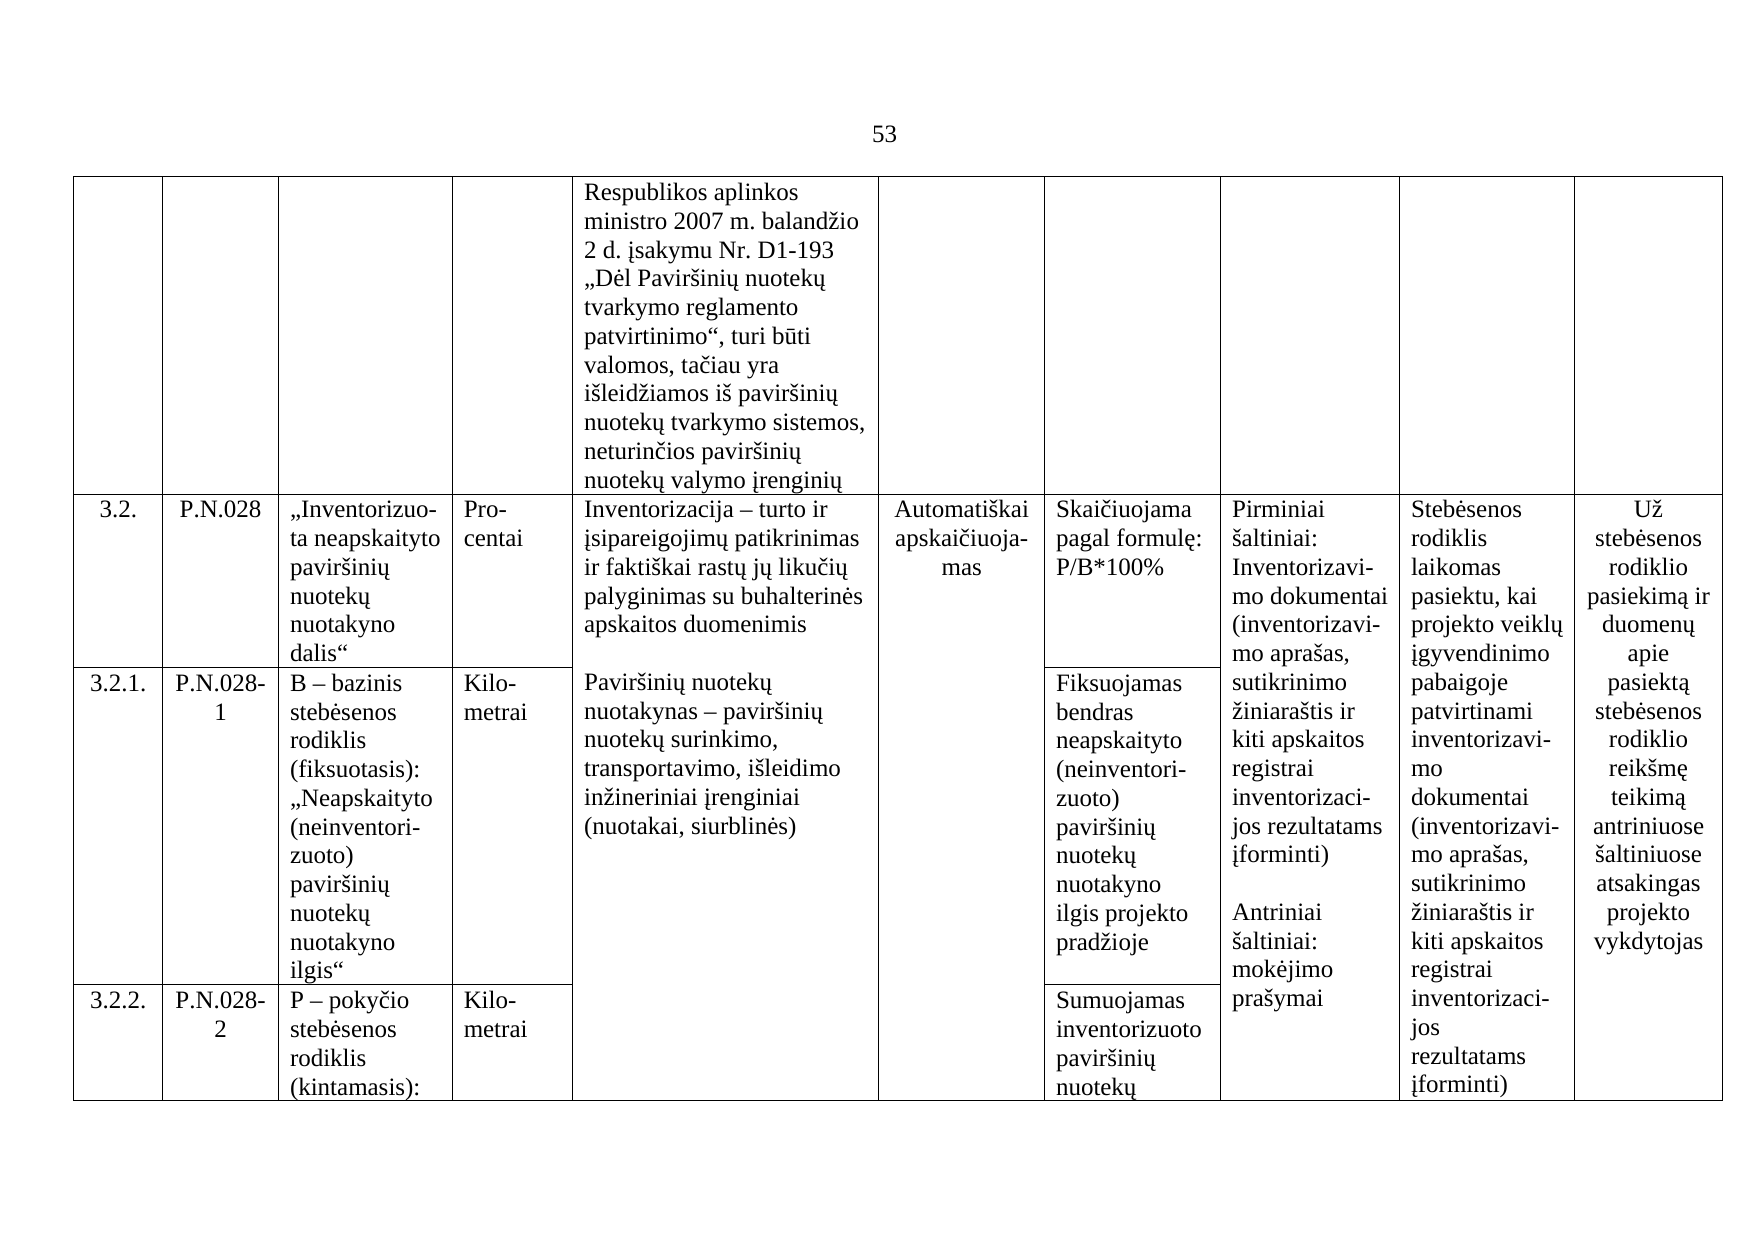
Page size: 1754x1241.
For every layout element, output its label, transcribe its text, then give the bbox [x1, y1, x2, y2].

table_cell P.N.028-2 [163, 985, 278, 1100]
table_cell Sumuojamas inventorizuoto paviršinių nuotekų [1045, 985, 1220, 1100]
table_cell B – bazinis stebėsenos rodiklis (fiksuotasis): „Neapskaityto (neinventori-zuoto) paviršinių nuotekų nuotakyno ilgis“ [279, 668, 452, 984]
table_cell Stebėsenos rodiklis laikomas pasiektu, kai projekto veiklų įgyvendinimo pabaigoje patvirtinami inventorizavi-mo dokumentai (inventorizavi-mo aprašas, sutikrinimo žiniaraštis ir kiti apskaitos registrai inventorizaci-jos rezultatams įforminti) [1400, 495, 1574, 1100]
table_cell Automatiškai apskaičiuoja-mas [879, 495, 1044, 1100]
table_cell [1723, 176, 1728, 493]
table_cell [279, 177, 452, 493]
table_cell [1221, 177, 1399, 493]
table_cell [1400, 177, 1574, 493]
table_cell Respublikos aplinkos ministro 2007 m. balandžio 2 d. įsakymu Nr. D1-193 „Dėl Paviršinių nuotekų tvarkymo reglamento patvirtinimo“, turi būti valomos, tačiau yra išleidžiamos iš paviršinių nuotekų tvarkymo sistemos, neturinčios paviršinių nuotekų valymo įrenginių [573, 177, 878, 493]
table_cell [1045, 177, 1220, 493]
table_cell Inventorizacija – turto ir įsipareigojimų patikrinimas ir faktiškai rastų jų likučių palyginimas su buhalterinės apskaitos duomenimis Paviršinių nuotekų nuotakynas – paviršinių nuotekų surinkimo, transportavimo, išleidimo inžineriniai įrenginiai (nuotakai, siurblinės) [573, 495, 878, 1100]
table_cell [1723, 984, 1728, 1100]
table_cell [1723, 494, 1728, 667]
table_cell Už stebėsenos rodiklio pasiekimą ir duomenų apie pasiektą stebėsenos rodiklio reikšmę teikimą antriniuose šaltiniuose atsakingas projekto vykdytojas [1575, 495, 1722, 1100]
table_cell P.N.028-1 [163, 668, 278, 984]
table_cell Skaičiuojama pagal formulę: P/B*100% [1045, 495, 1220, 667]
table_cell Kilo-metrai [453, 985, 572, 1100]
table_cell Fiksuojamas bendras neapskaityto (neinventori-zuoto) paviršinių nuotekų nuotakyno ilgis projekto pradžioje [1045, 668, 1220, 984]
table_cell [453, 177, 572, 493]
table_cell Pro-centai [453, 495, 572, 667]
table_cell 3.2. [74, 495, 162, 667]
table_cell [1575, 177, 1722, 493]
table_cell Kilo-metrai [453, 668, 572, 984]
table_cell Pirminiai šaltiniai: Inventorizavi-mo dokumentai (inventorizavi-mo aprašas, sutikrinimo žiniaraštis ir kiti apskaitos registrai inventorizaci-jos rezultatams įforminti) Antriniai šaltiniai: mokėjimo prašymai [1221, 495, 1399, 1100]
table_cell 3.2.2. [74, 985, 162, 1100]
table_cell P – pokyčio stebėsenos rodiklis (kintamasis): [279, 985, 452, 1100]
table_cell 3.2.1. [74, 668, 162, 984]
table_cell [163, 177, 278, 493]
table_cell [1723, 667, 1728, 984]
table_cell [879, 177, 1044, 493]
table_cell [74, 177, 162, 493]
table_cell „Inventorizuo-ta neapskaityto paviršinių nuotekų nuotakyno dalis“ [279, 495, 452, 667]
table_cell P.N.028 [163, 495, 278, 667]
